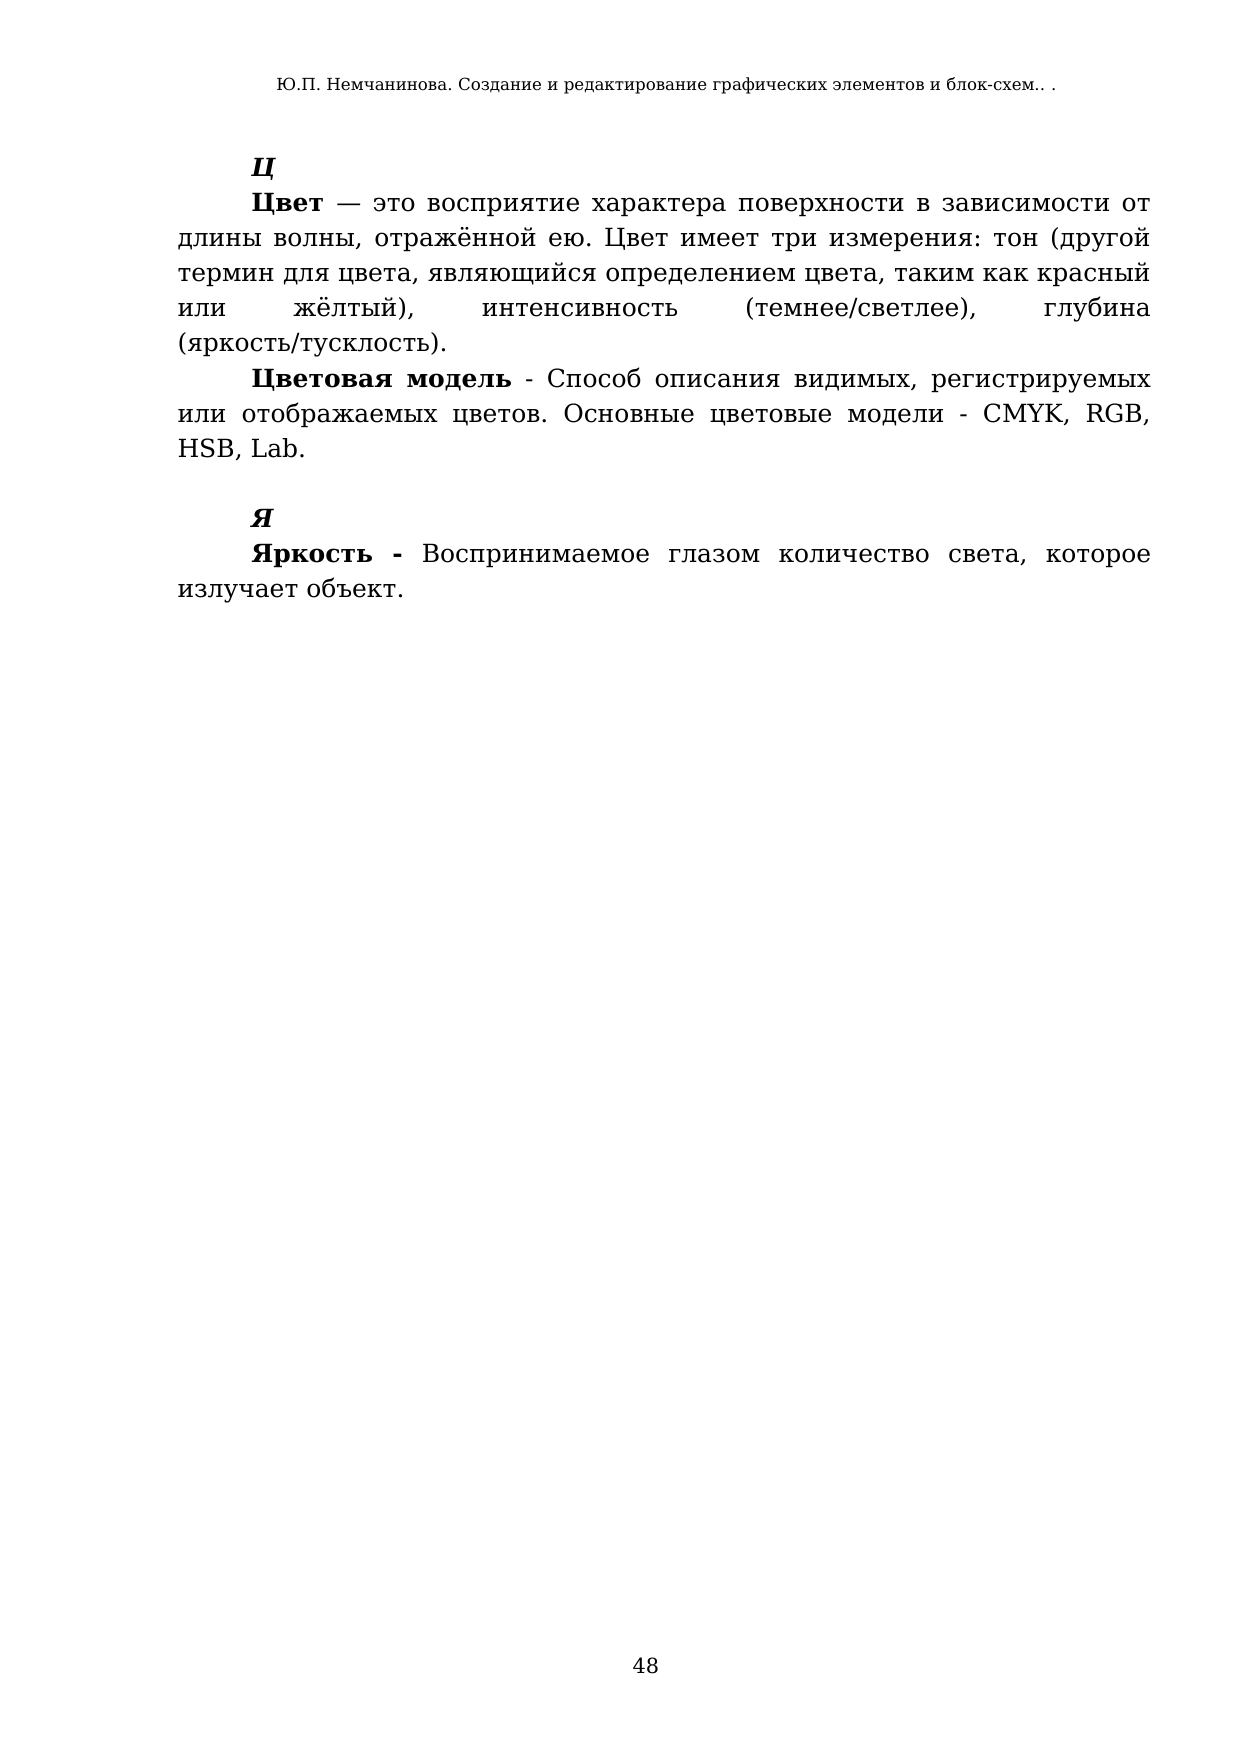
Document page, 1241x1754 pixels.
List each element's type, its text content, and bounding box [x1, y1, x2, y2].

text Цветовая модель - Способ описания видимых, регистрируемых или отображаемых цветов. Основные цветовые модели - CMYK, RGB, HSB, Lab. [177, 363, 1152, 463]
text Я [177, 504, 1152, 533]
text Цвет — это восприятие характера поверхности в зависимости от длины волны, отражённой ею. Цвет имеет три измерения: тон (другой термин для цвета, являющийся определением цвета, таким как красный или жёлтый), интенсивность (темнее/светлее), глубина (яркость/тусклость). [177, 188, 1152, 358]
text Ц [177, 153, 1152, 182]
text Яркость - Воспринимаемое глазом количество света, которое излучает объект. [177, 539, 1152, 603]
